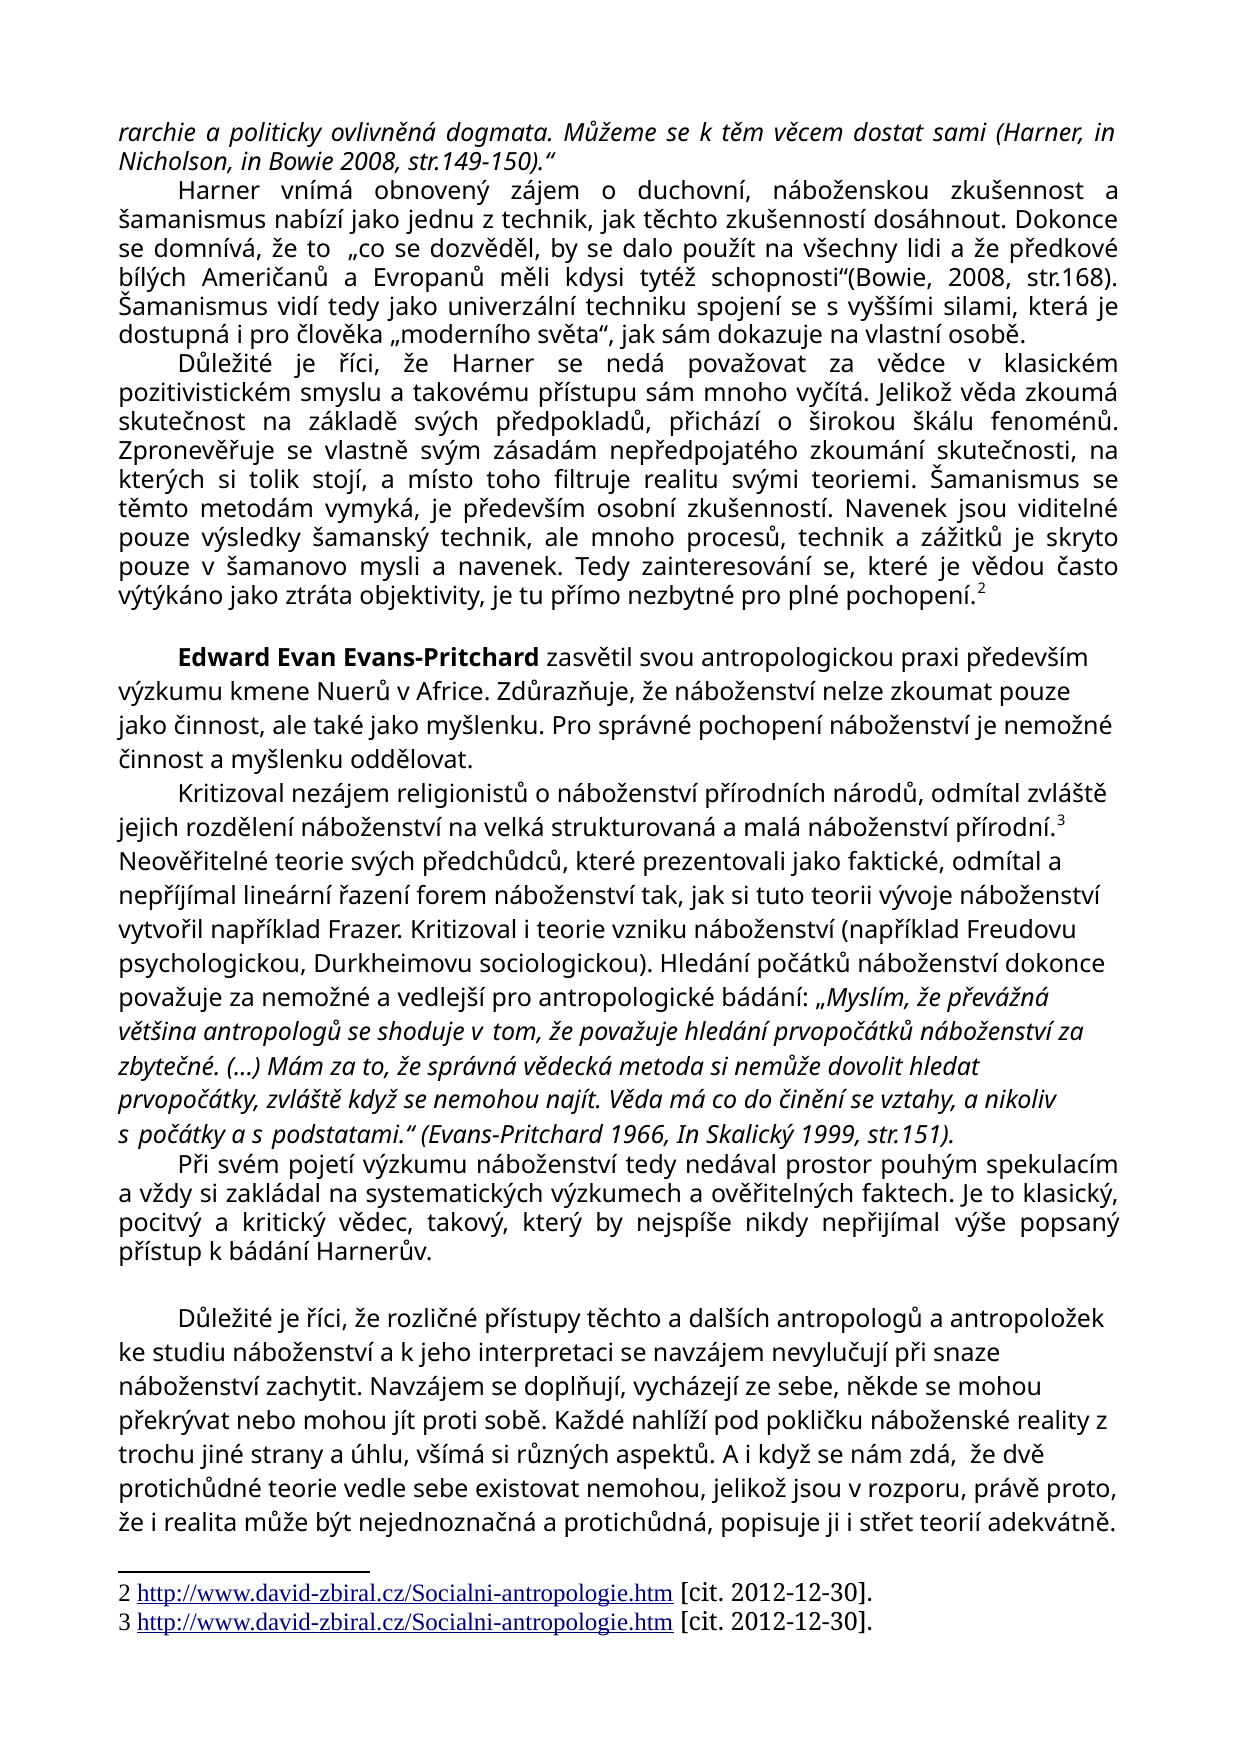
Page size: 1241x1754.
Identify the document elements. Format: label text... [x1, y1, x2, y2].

text Harner vnímá obnovený zájem o duchovní, náboženskou zkušennost a šamanismus nabízí jako jednu z technik, jak těchto zkušenností dosáhnout. Dokonce se domnívá, že to „co se dozvěděl, by se dalo použít na všechny lidi a že předkové bílých Američanů a Evropanů měli kdysi tytéž schopnosti“(Bowie, 2008, str.168). Šamanismus vidí tedy jako univerzální techniku spojení se s vyššími silami, která je dostupná i pro člověka „moderního světa“, jak sám dokazuje na vlastní osobě. [118, 176, 1120, 350]
subtitle Edward Evan Evans-Pritchard zasvětil svou antropologickou praxi především výzkumu kmene Nuerů v Africe. Zdůrazňuje, že náboženství nelze zkoumat pouze jako činnost, ale také jako myšlenku. Pro správné pochopení náboženství je nemožné činnost a myšlenku oddělovat. [118, 639, 1122, 776]
text Při svém pojetí výzkumu náboženství tedy nedával prostor pouhým spekulacím a vždy si zakládal na systematických výzkumech a ověřitelných faktech. Je to klasický, pocitvý a kritický vědec, takový, který by nejspíše nikdy nepřijímal výše popsaný přístup k bádání Harnerův. [118, 1150, 1120, 1266]
text Důležité je říci, že Harner se nedá považovat za vědce v klasickém pozitivistickém smyslu a takovému přístupu sám mnoho vyčítá. Jelikož věda zkoumá skutečnost na základě svých předpokladů, přichází o širokou škálu fenoménů. Zpronevěřuje se vlastně svým zásadám nepředpojatého zkoumání skutečnosti, na kterých si tolik stojí, a místo toho filtruje realitu svými teoriemi. Šamanismus se těmto metodám vymyká, je především osobní zkušenností. Navenek jsou viditelné pouze výsledky šamanský technik, ale mnoho procesů, technik a zážitků je skryto pouze v šamanovo mysli a navenek. Tedy zainteresování se, které je vědou často výtýkáno jako ztráta objektivity, je tu přímo nezbytné pro plné pochopení. [118, 350, 1120, 610]
text Důležité je říci, že rozličné přístupy těchto a dalších antropologů a antropoložek ke studiu náboženství a k jeho interpretaci se navzájem nevylučují při snaze náboženství zachytit. Navzájem se doplňují, vycházejí ze sebe, někde se mohou překrývat nebo mohou jít proti sobě. Každé nahlíží pod pokličku náboženské reality z trochu jiné strany a úhlu, všímá si různých aspektů. A i když se nám zdá, že dvě protichůdné teorie vedle sebe existovat nemohou, jelikož jsou v rozporu, právě proto, že i realita může být nejednoznačná a protichůdná, popisuje ji i střet teorií adekvátně. [118, 1300, 1122, 1539]
text http://www.david-zbiral.cz/Socialni-antropologie.htm [cit. 2012-12-30]. [118, 1607, 1120, 1636]
subtitle Kritizoval nezájem religionistů o náboženství přírodních národů, odmítal zvláště jejich rozdělení náboženství na velká strukturovaná a malá náboženství přírodní. Neověřitelné teorie svých předchůdců, které prezentovali jako faktické, odmítal a nepříjímal lineární řazení forem náboženství tak, jak si tuto teorii vývoje náboženství vytvořil například Frazer. Kritizoval i teorie vzniku náboženství (například Freudovu psychologickou, Durkheimovu sociologickou). Hledání počátků náboženství dokonce považuje za nemožné a vedlejší pro antropologické bádání: „Myslím, že převážná většina antropologů se shoduje v tom, že považuje hledání prvopočátků náboženství za zbytečné. (...) Mám za to, že správná vědecká metoda si nemůže dovolit hledat prvopočátky, zvláště když se nemohou najít. Věda má co do činění se vztahy, a nikoliv s počátky a s podstatami.“ (Evans-Pritchard 1966, In Skalický 1999, str.151). [118, 776, 1122, 1150]
text rarchie a politicky ovlivněná dogmata. Můžeme se k těm věcem dostat sami (Harner, in Nicholson, in Bowie 2008, str.149-150).“ [118, 118, 1120, 176]
text http://www.david-zbiral.cz/Socialni-antropologie.htm [cit. 2012-12-30]. [118, 1578, 1120, 1607]
